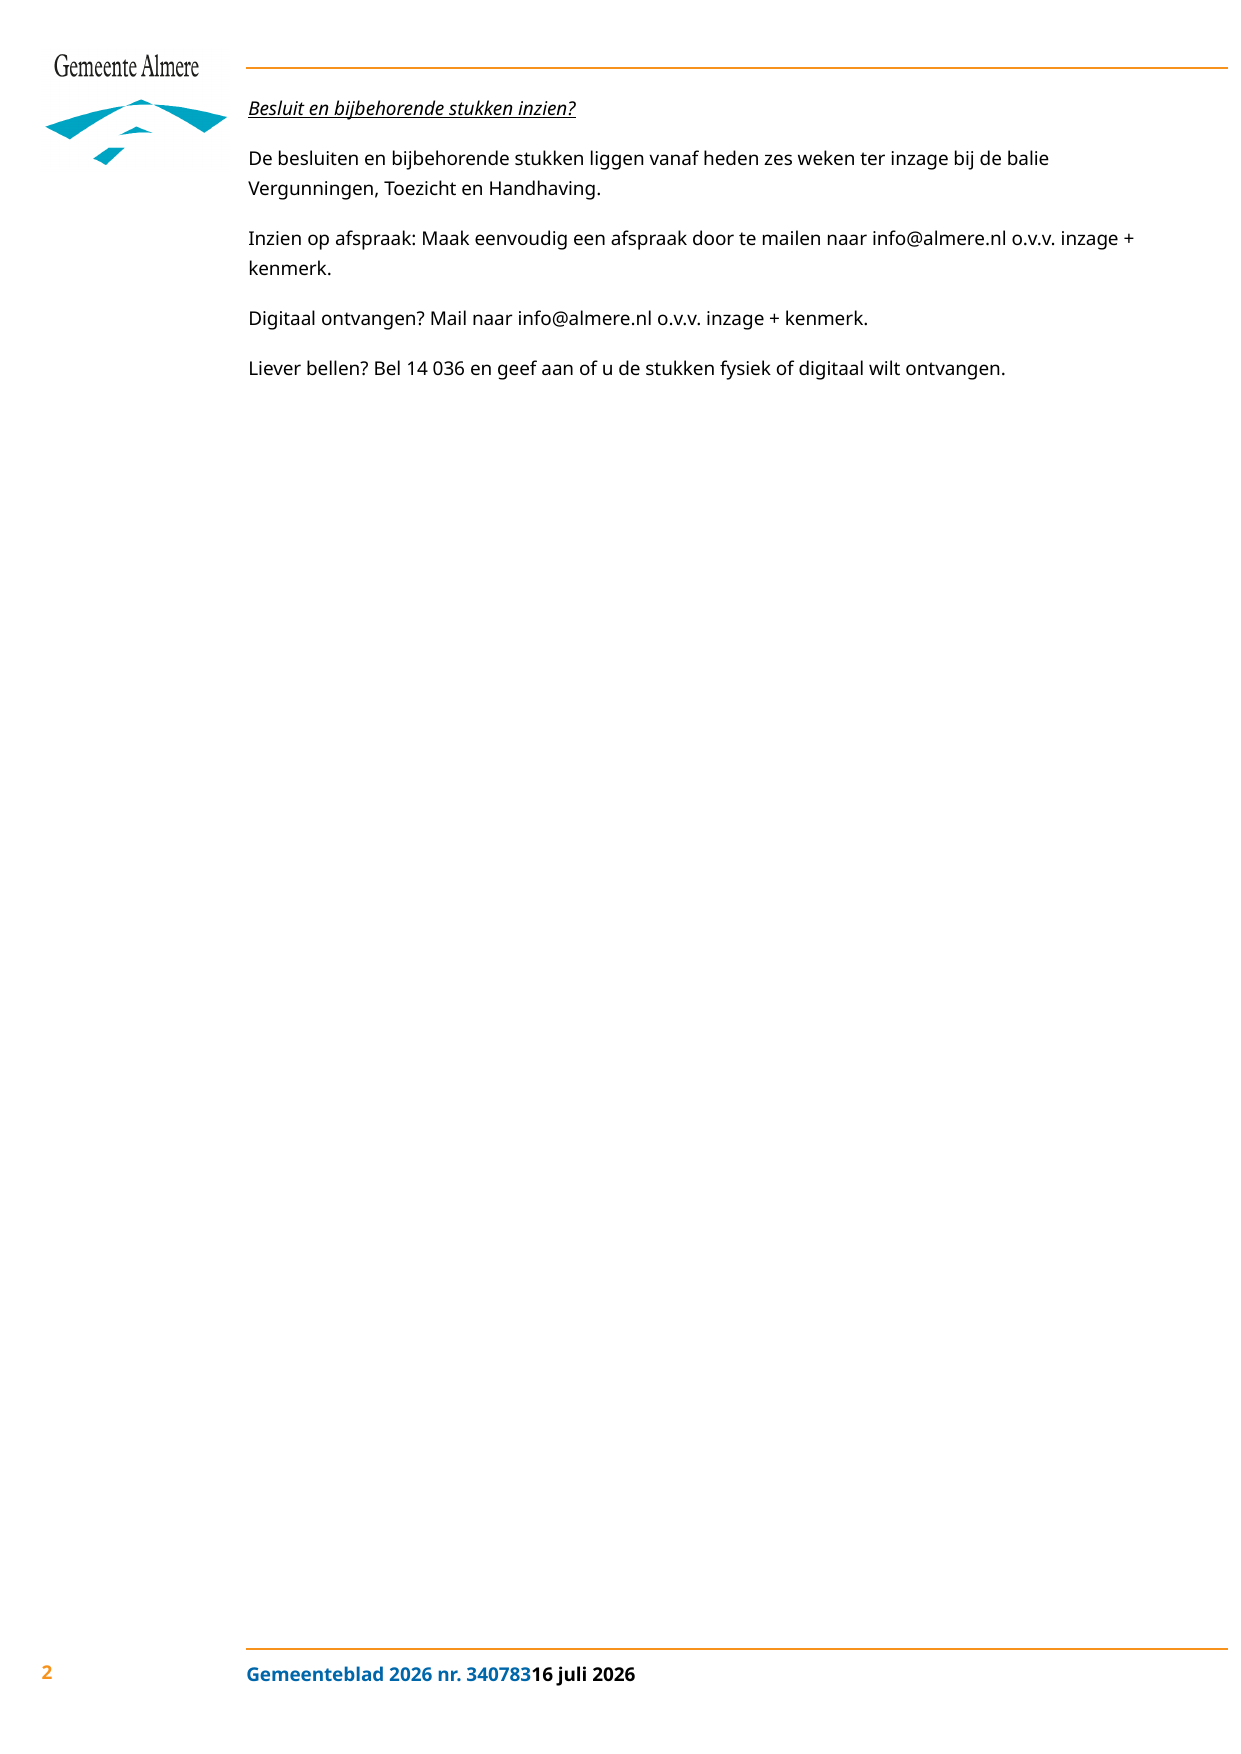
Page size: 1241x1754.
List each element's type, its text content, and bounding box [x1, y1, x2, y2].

text Besluit en bijbehorende stukken inzien? [248, 95, 1152, 121]
text Digitaal ontvangen? Mail naar info@almere.nl o.v.v. inzage + kenmerk. [248, 305, 1152, 331]
text De besluiten en bijbehorende stukken liggen vanaf heden zes weken ter inzage bij de balie Vergunningen, Toezicht en Handhaving. [248, 145, 1152, 201]
picture [41, 47, 231, 172]
text Liever bellen? Bel 14 036 en geef aan of u de stukken fysiek of digitaal wilt ontvangen. [248, 356, 1152, 381]
text Inzien op afspraak: Maak eenvoudig een afspraak door te mailen naar info@almere.nl o.v.v. inzage + kenmerk. [248, 225, 1152, 281]
